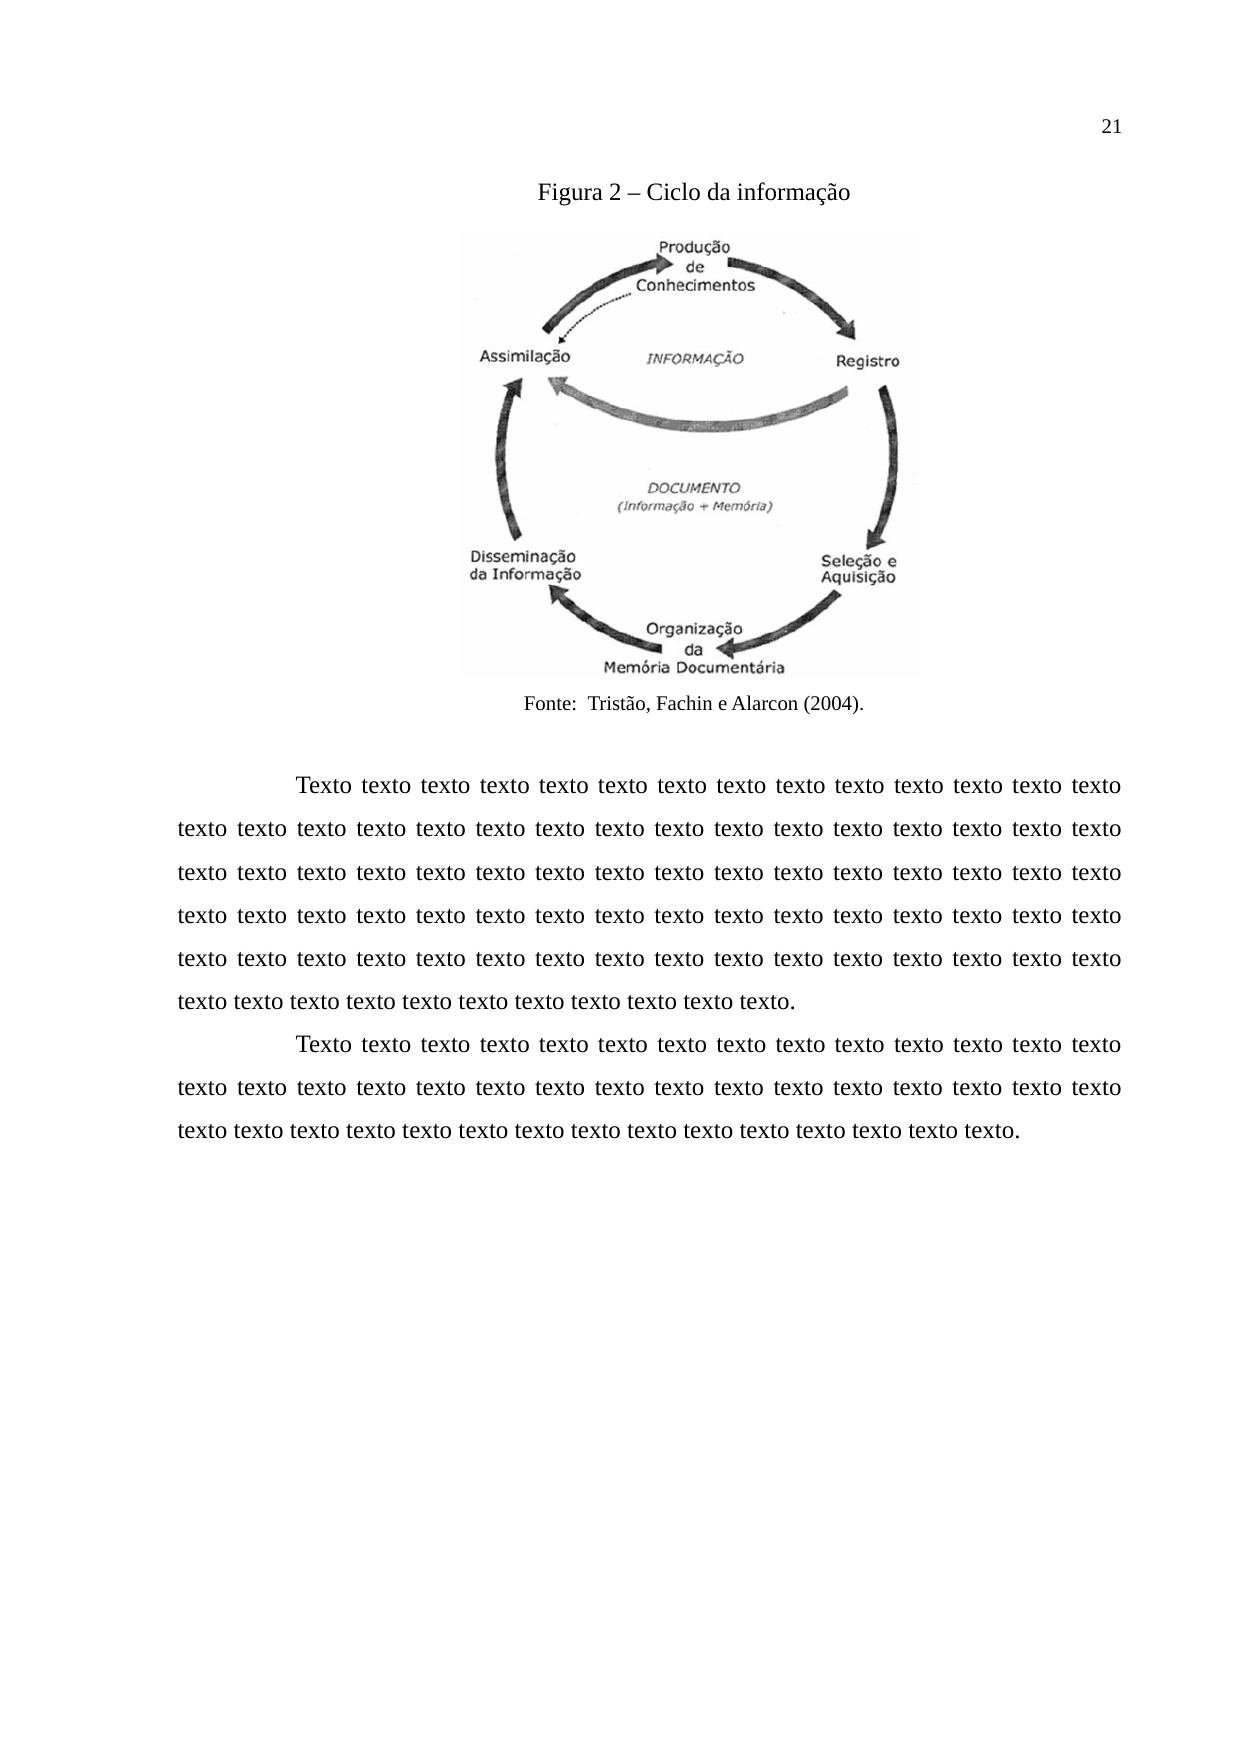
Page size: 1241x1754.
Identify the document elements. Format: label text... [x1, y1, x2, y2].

text Texto texto texto texto texto texto texto texto texto texto texto texto texto texto texto texto texto texto texto texto texto texto texto texto texto texto texto texto texto texto texto texto texto texto texto texto texto texto texto texto texto texto texto texto texto texto texto texto texto texto texto texto texto texto texto texto texto texto texto texto texto texto texto texto texto texto texto texto texto texto texto texto texto texto texto texto texto texto texto texto texto texto texto texto texto texto texto texto texto. [177, 770, 1122, 1015]
picture [458, 220, 930, 677]
text Figura 2 – Ciclo da informação [177, 177, 1122, 206]
text Texto texto texto texto texto texto texto texto texto texto texto texto texto texto texto texto texto texto texto texto texto texto texto texto texto texto texto texto texto texto texto texto texto texto texto texto texto texto texto texto texto texto texto texto texto. [177, 1029, 1122, 1144]
text Fonte: Tristão, Fachin e Alarcon (2004). [177, 691, 1122, 715]
